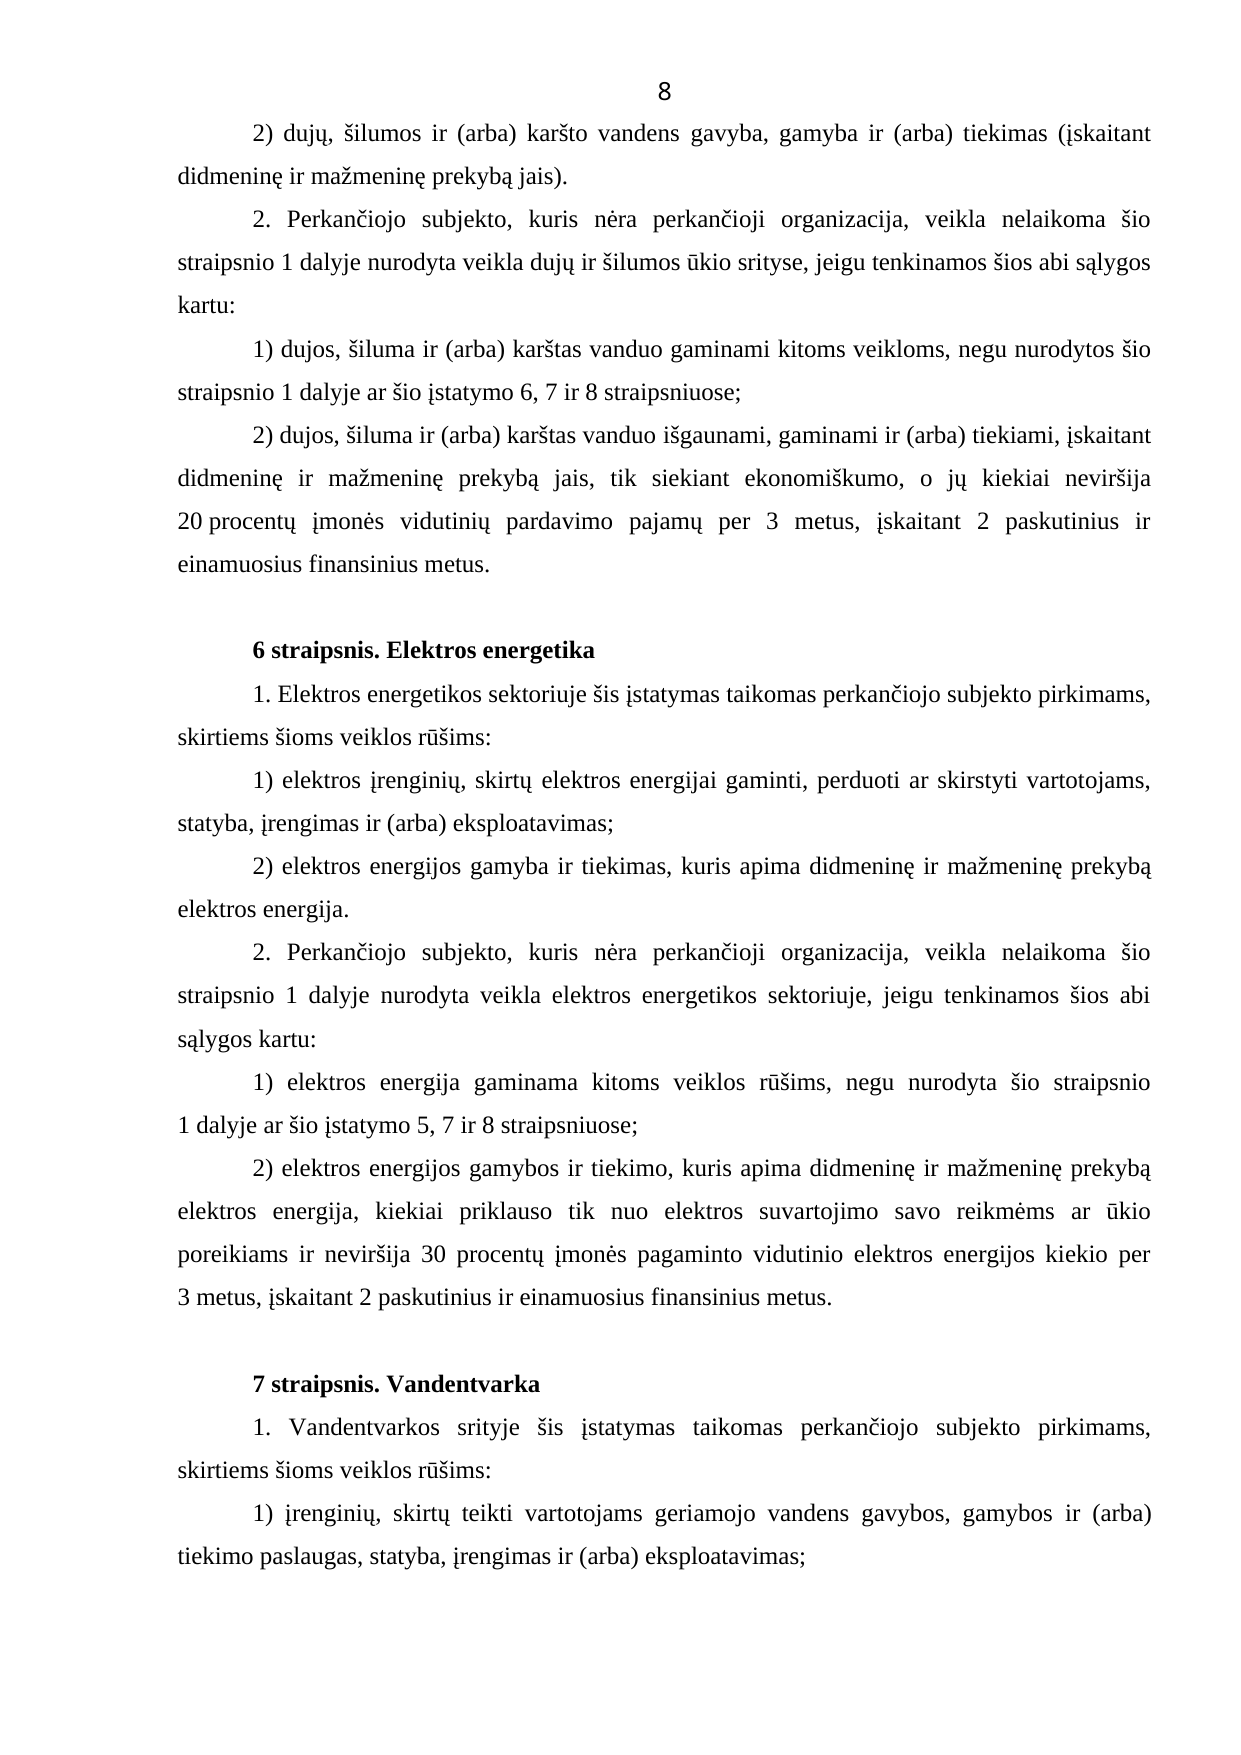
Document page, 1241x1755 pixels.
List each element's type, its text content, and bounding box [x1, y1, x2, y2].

text 7 straipsnis. Vandentvarka [177, 1369, 1152, 1397]
text 1) įrenginių, skirtų teikti vartotojams geriamojo vandens gavybos, gamybos ir (arba) tiekimo paslaugas, statyba, įrengimas ir (arba) eksploatavimas; [177, 1498, 1152, 1570]
text 2) dujų, šilumos ir (arba) karšto vandens gavyba, gamyba ir (arba) tiekimas (įskaitant didmeninę ir mažmeninę prekybą jais). [177, 118, 1152, 190]
text 1) dujos, šiluma ir (arba) karštas vanduo gaminami kitoms veikloms, negu nurodytos šio straipsnio 1 dalyje ar šio įstatymo 6, 7 ir 8 straipsniuose; [177, 334, 1152, 406]
text 2) dujos, šiluma ir (arba) karštas vanduo išgaunami, gaminami ir (arba) tiekiami, įskaitant didmeninę ir mažmeninę prekybą jais, tik siekiant ekonomiškumo, o jų kiekiai neviršija 20 procentų įmonės vidutinių pardavimo pajamų per 3 metus, įskaitant 2 paskutinius ir einamuosius finansinius metus. [177, 420, 1152, 578]
text 1. Elektros energetikos sektoriuje šis įstatymas taikomas perkančiojo subjekto pirkimams, skirtiems šioms veiklos rūšims: [177, 679, 1152, 751]
text 1. Vandentvarkos srityje šis įstatymas taikomas perkančiojo subjekto pirkimams, skirtiems šioms veiklos rūšims: [177, 1412, 1152, 1484]
text 2. Perkančiojo subjekto, kuris nėra perkančioji organizacija, veikla nelaikoma šio straipsnio 1 dalyje nurodyta veikla elektros energetikos sektoriuje, jeigu tenkinamos šios abi sąlygos kartu: [177, 937, 1152, 1052]
text 1) elektros energija gaminama kitoms veiklos rūšims, negu nurodyta šio straipsnio 1 dalyje ar šio įstatymo 5, 7 ir 8 straipsniuose; [177, 1067, 1152, 1139]
text 2) elektros energijos gamyba ir tiekimas, kuris apima didmeninę ir mažmeninę prekybą elektros energija. [177, 851, 1152, 923]
text 2. Perkančiojo subjekto, kuris nėra perkančioji organizacija, veikla nelaikoma šio straipsnio 1 dalyje nurodyta veikla dujų ir šilumos ūkio srityse, jeigu tenkinamos šios abi sąlygos kartu: [177, 204, 1152, 319]
text 1) elektros įrenginių, skirtų elektros energijai gaminti, perduoti ar skirstyti vartotojams, statyba, įrengimas ir (arba) eksploatavimas; [177, 765, 1152, 837]
text 6 straipsnis. Elektros energetika [177, 636, 1152, 664]
text 2) elektros energijos gamybos ir tiekimo, kuris apima didmeninę ir mažmeninę prekybą elektros energija, kiekiai priklauso tik nuo elektros suvartojimo savo reikmėms ar ūkio poreikiams ir neviršija 30 procentų įmonės pagaminto vidutinio elektros energijos kiekio per 3 metus, įskaitant 2 paskutinius ir einamuosius finansinius metus. [177, 1153, 1152, 1311]
